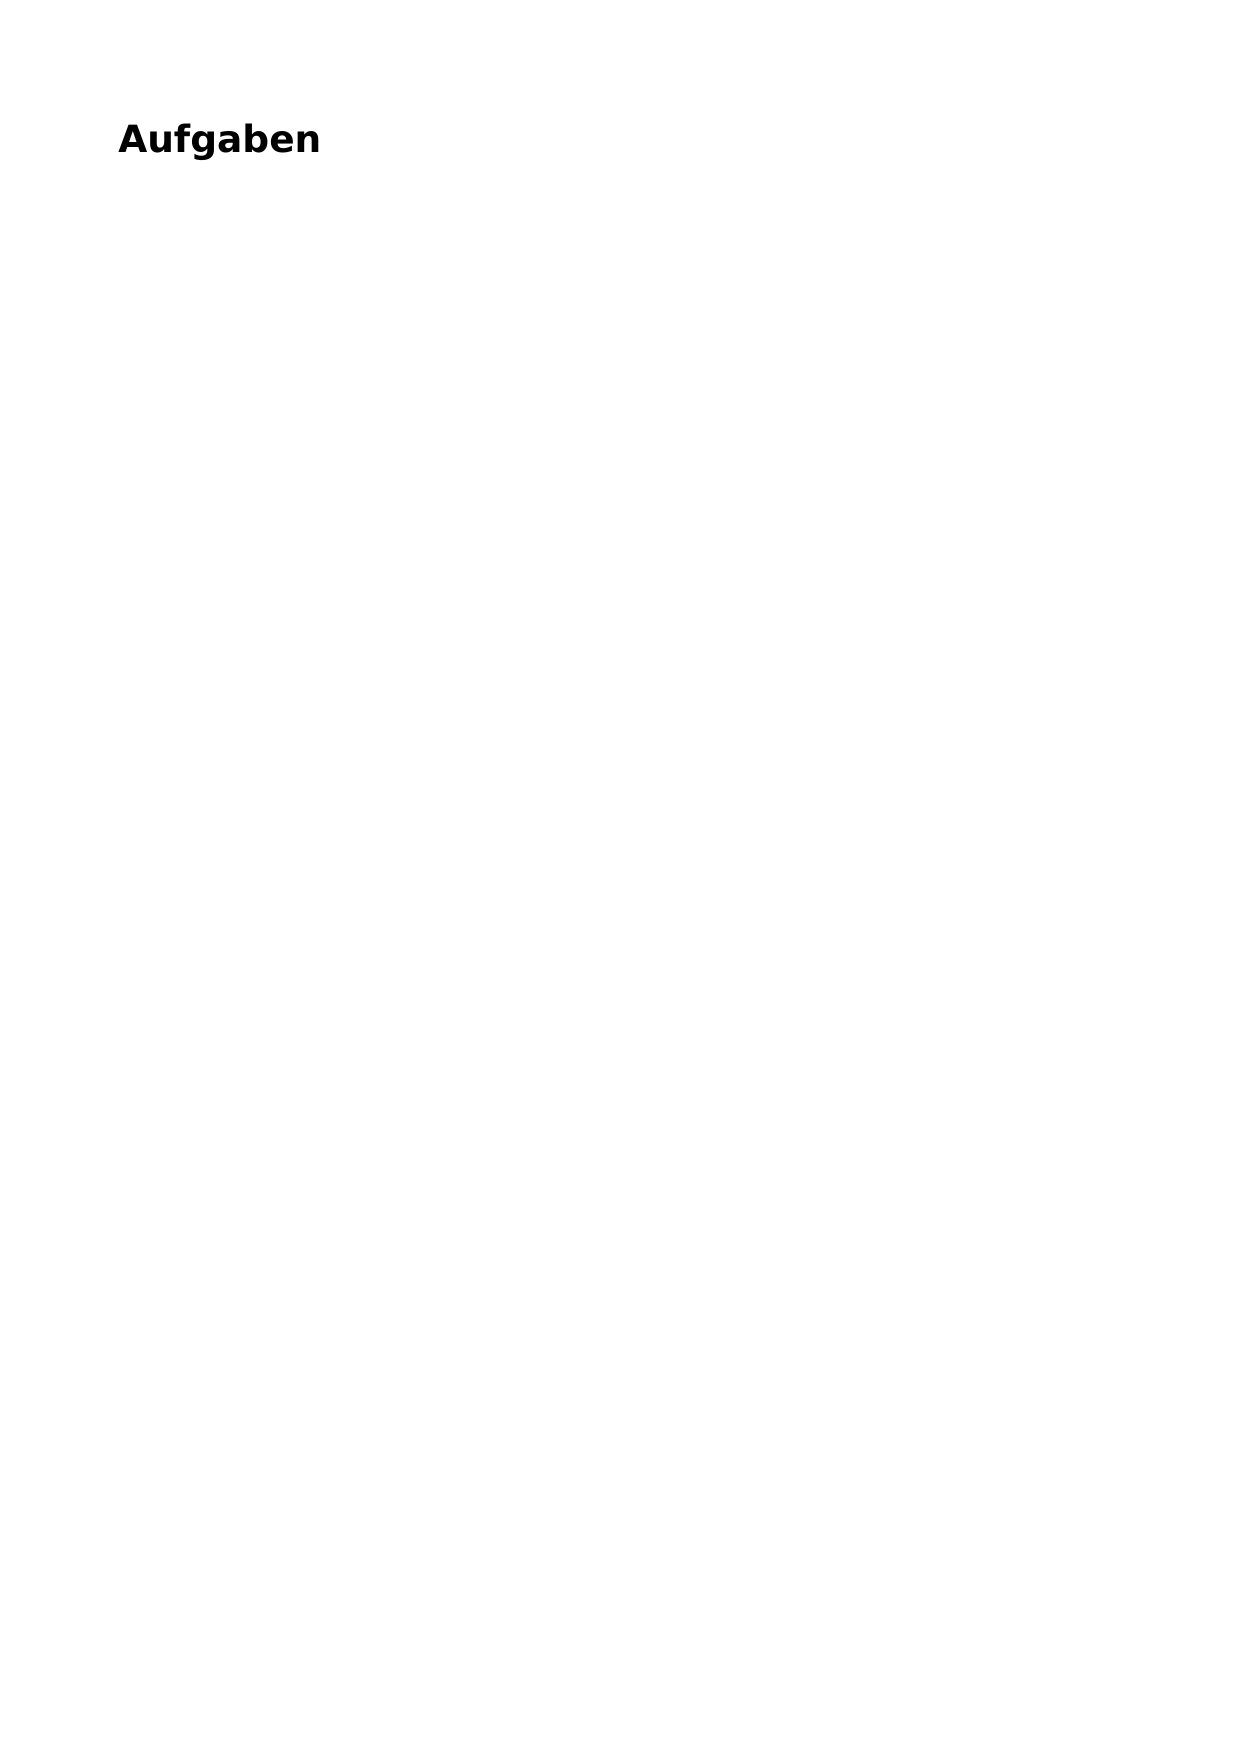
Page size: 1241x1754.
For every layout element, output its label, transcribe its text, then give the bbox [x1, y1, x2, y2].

subtitle Aufgaben [118, 118, 1122, 162]
